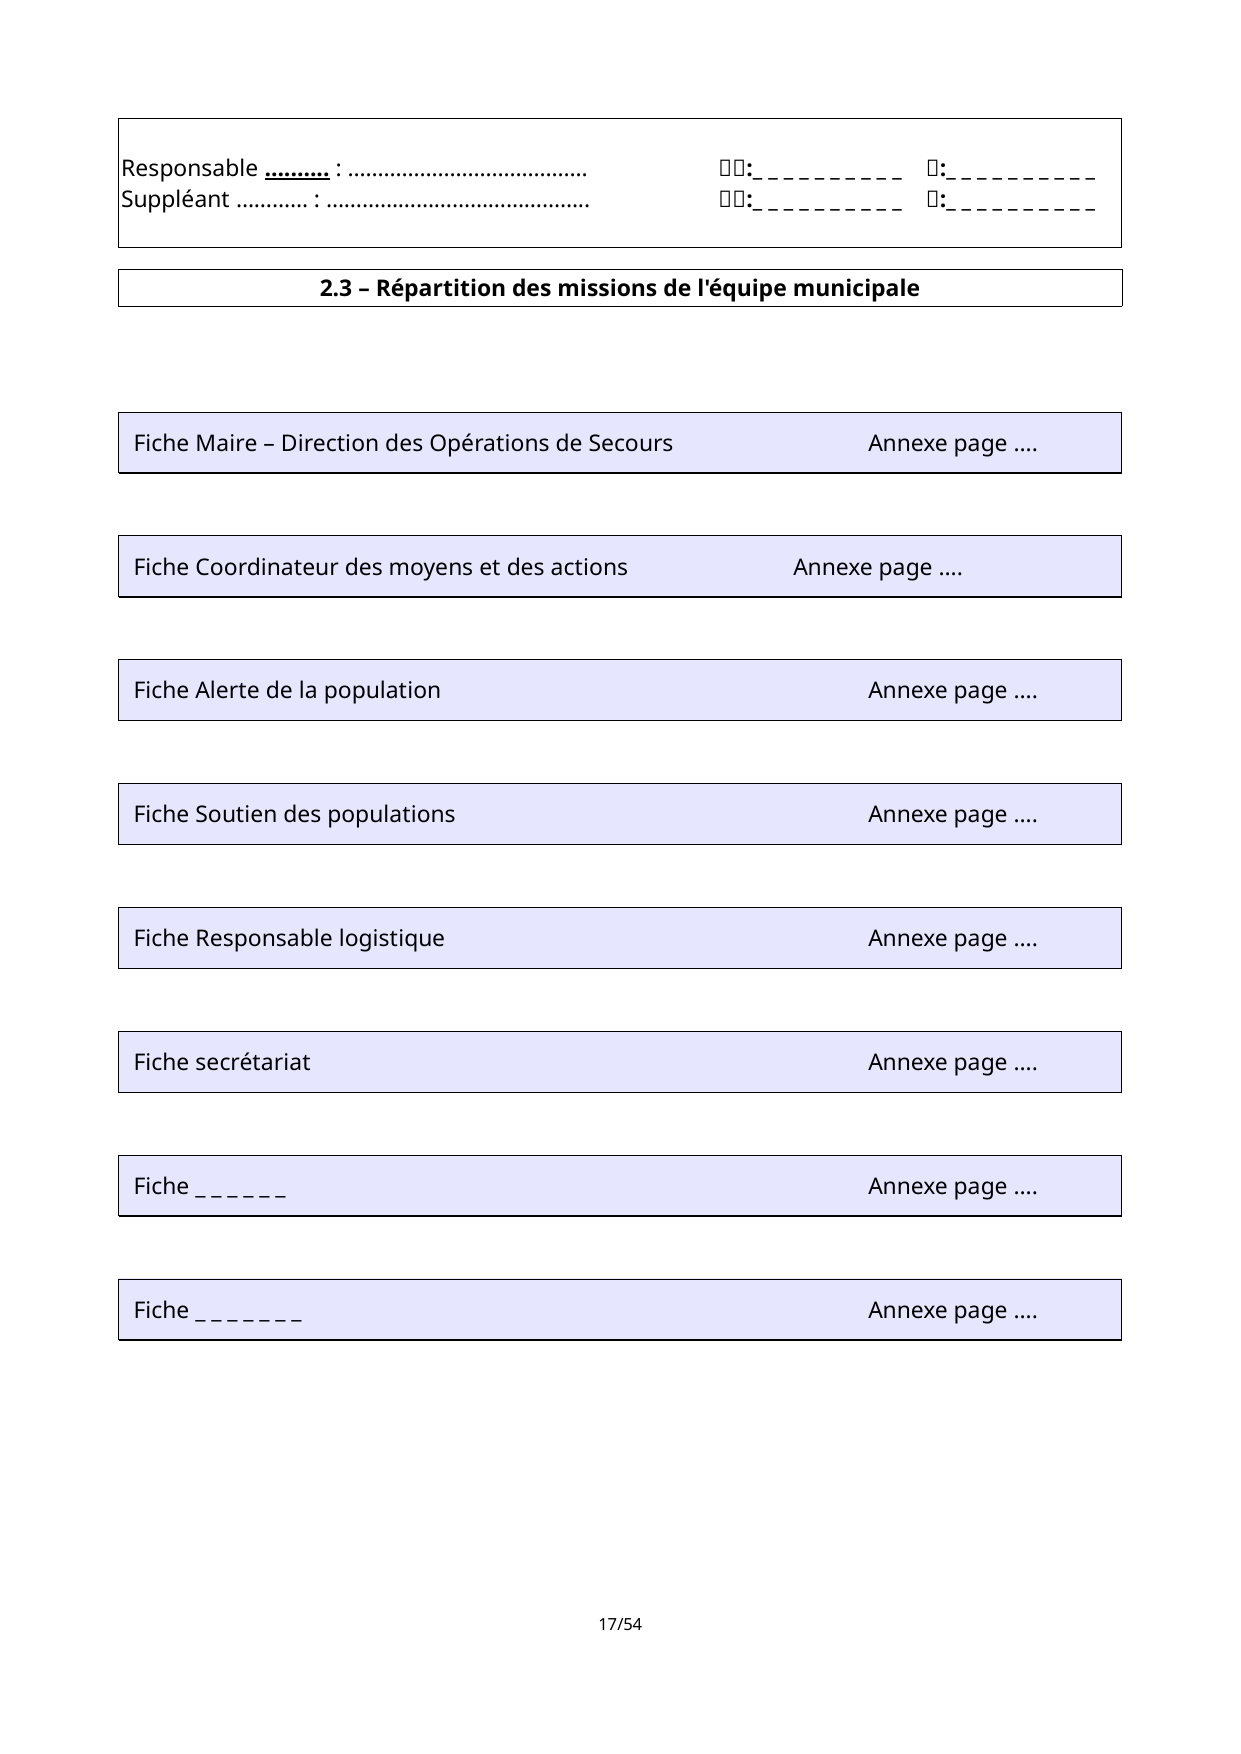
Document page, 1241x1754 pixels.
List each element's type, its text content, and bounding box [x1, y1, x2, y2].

text Fiche Maire – Direction des Opérations de Secours Annexe page …. [119, 413, 1121, 472]
text Fiche _ _ _ _ _ _ _ Annexe page …. [119, 1280, 1121, 1339]
subtitle 2.3 – Répartition des missions de l'équipe municipale [119, 270, 1122, 306]
text Fiche Coordinateur des moyens et des actions Annexe page …. [119, 536, 1121, 596]
text Fiche _ _ _ _ _ _ Annexe page …. [119, 1156, 1121, 1215]
text Fiche Alerte de la population Annexe page …. [119, 660, 1121, 720]
text Fiche Responsable logistique Annexe page …. [119, 908, 1121, 968]
text Responsable .......... : …………………………………. :_ _ _ _ _ _ _ _ _ _ :_ _ _ _ _ _ _ _ _ _ [119, 149, 1121, 180]
text Fiche Soutien des populations Annexe page …. [119, 784, 1121, 844]
text Fiche secrétariat Annexe page …. [119, 1032, 1121, 1092]
text Suppléant ………… : …………………………………….. :_ _ _ _ _ _ _ _ _ _ :_ _ _ _ _ _ _ _ _ _ [119, 180, 1121, 214]
